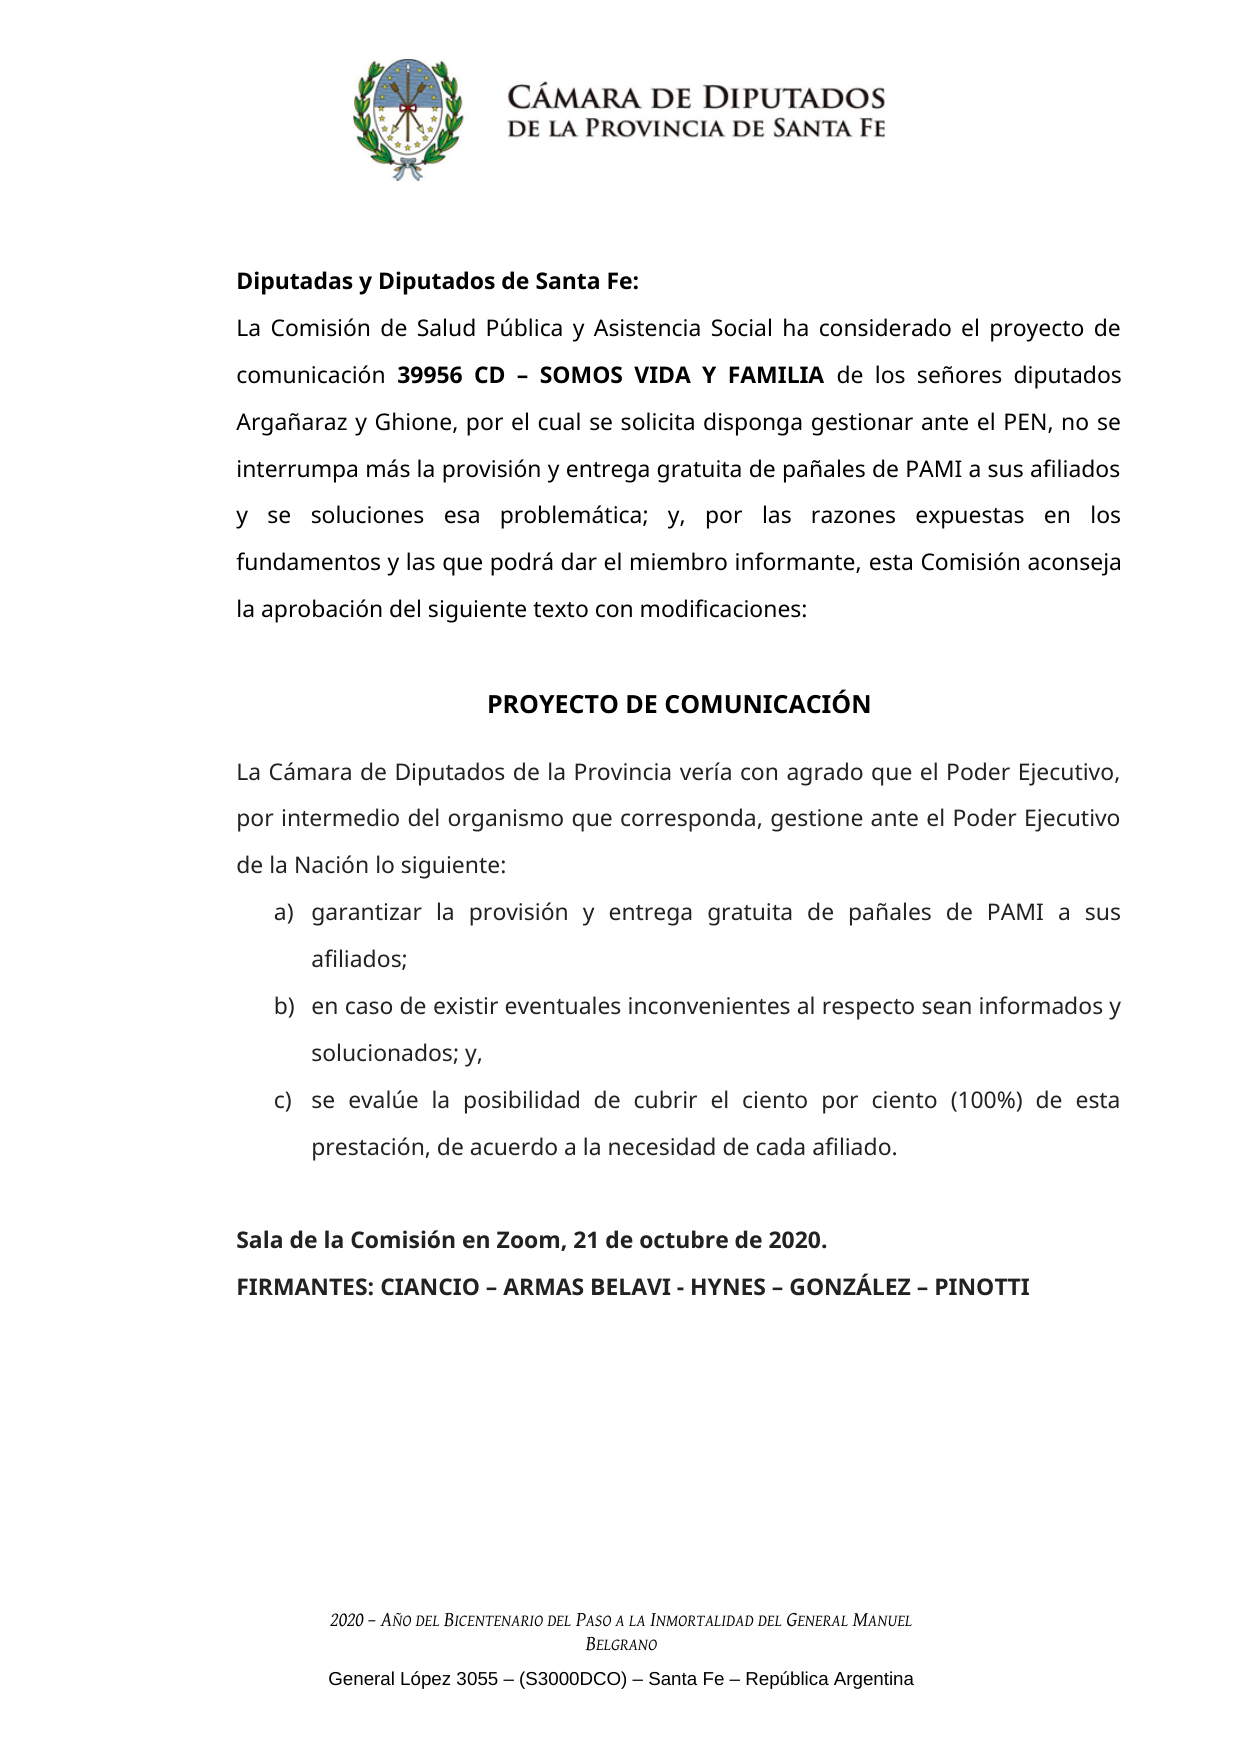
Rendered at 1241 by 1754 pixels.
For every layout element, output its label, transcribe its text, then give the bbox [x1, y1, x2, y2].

text La Comisión de Salud Pública y Asistencia Social ha considerado el proyecto de comunicación 39956 CD – SOMOS VIDA Y FAMILIA de los señores diputados Argañaraz y Ghione, por el cual se solicita disponga gestionar ante el PEN, no se interrumpa más la provisión y entrega gratuita de pañales de PAMI a sus afiliados y se soluciones esa problemática; y, por las razones expuestas en los fundamentos y las que podrá dar el miembro informante, esta Comisión aconseja la aprobación del siguiente texto con modificaciones: [236, 312, 1122, 624]
text Diputadas y Diputados de Santa Fe: [236, 265, 1122, 296]
text Sala de la Comisión en Zoom, 21 de octubre de 2020. [236, 1224, 1122, 1256]
list garantizar la provisión y entrega gratuita de pañales de PAMI a sus afiliados; [274, 896, 1122, 974]
list se evalúe la posibilidad de cubrir el ciento por ciento (100%) de esta prestación, de acuerdo a la necesidad de cada afiliado. [274, 1084, 1122, 1162]
text PROYECTO DE COMUNICACIÓN [236, 687, 1122, 721]
list en caso de existir eventuales inconvenientes al respecto sean informados y solucionados; y, [274, 990, 1122, 1068]
picture [353, 134, 885, 256]
text La Cámara de Diputados de la Provincia vería con agrado que el Poder Ejecutivo, por intermedio del organismo que corresponda, gestione ante el Poder Ejecutivo de la Nación lo siguiente: [236, 756, 1122, 881]
text FIRMANTES: CIANCIO – ARMAS BELAVI - HYNES – GONZÁLEZ – PINOTTI [236, 1271, 1122, 1302]
